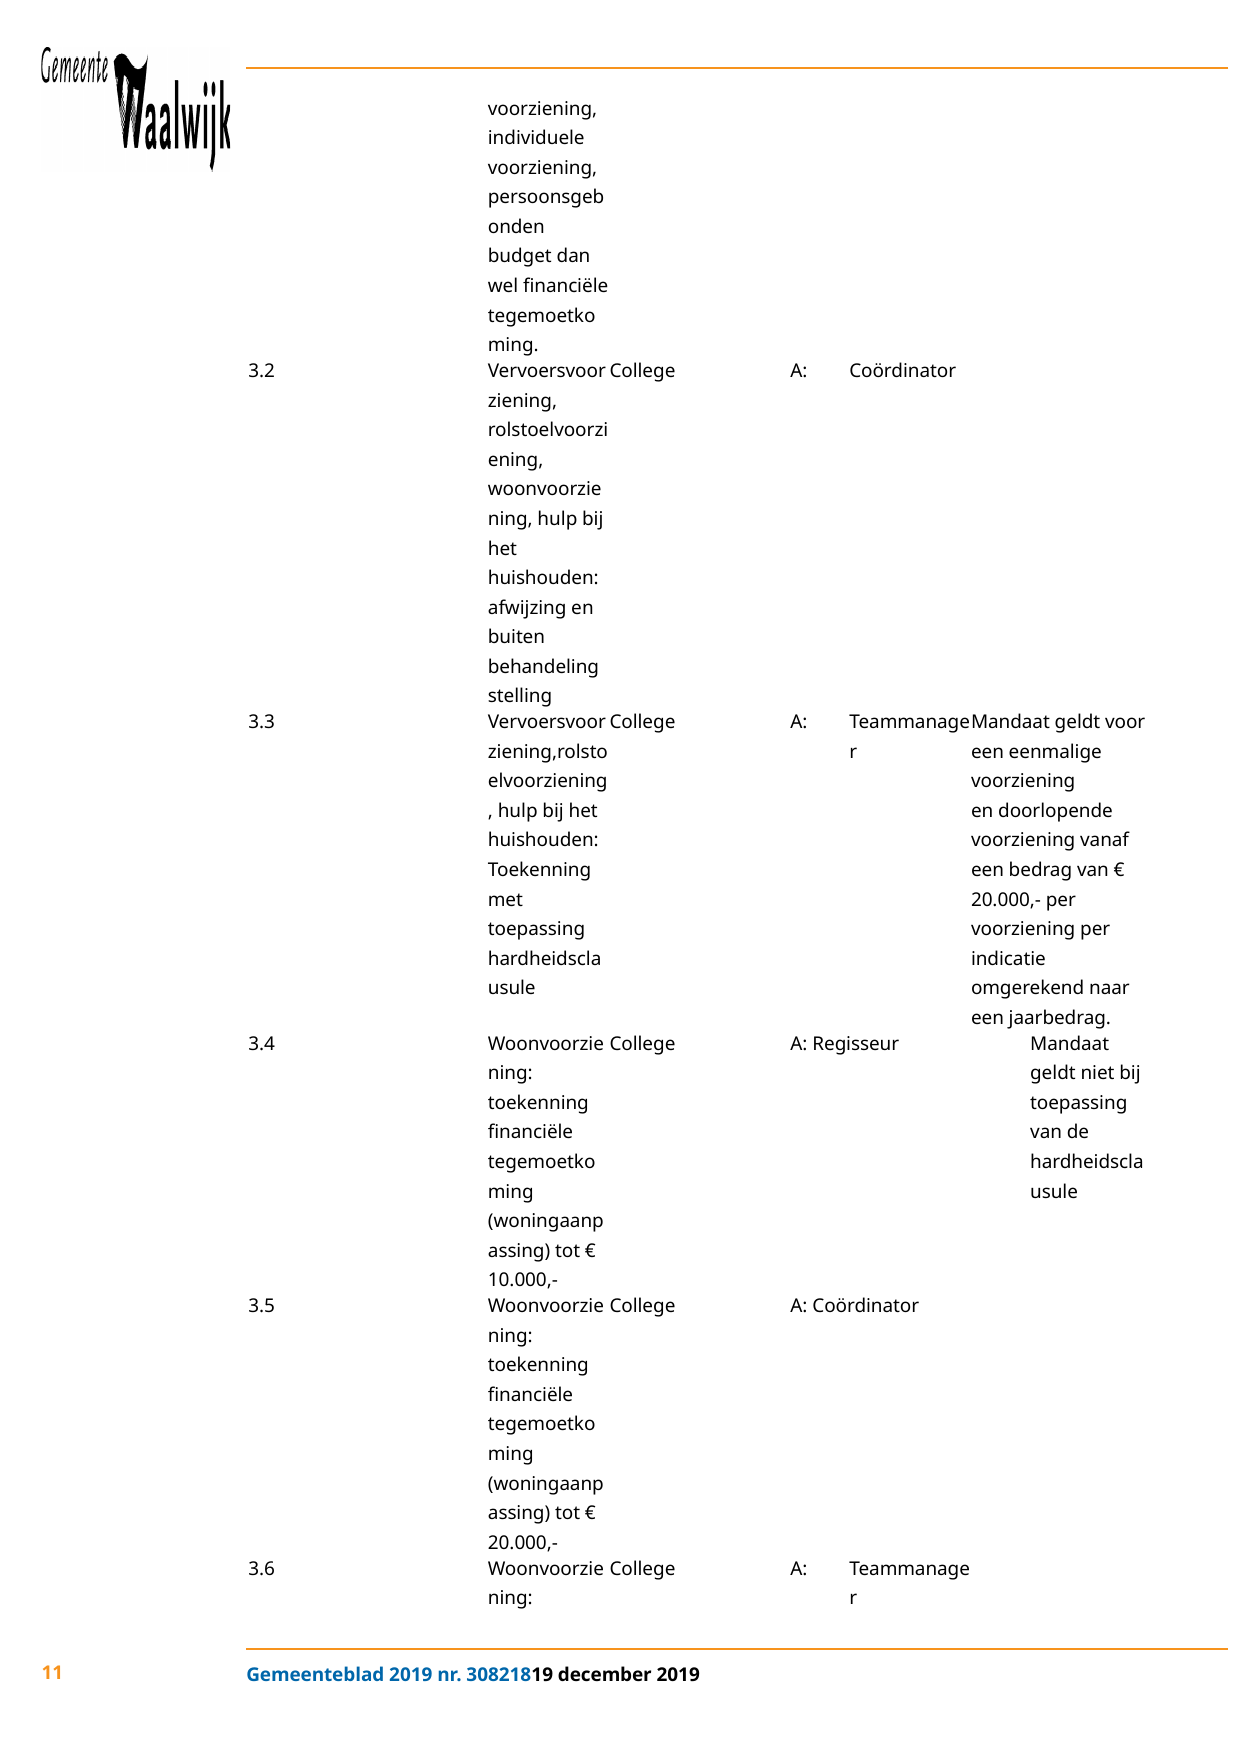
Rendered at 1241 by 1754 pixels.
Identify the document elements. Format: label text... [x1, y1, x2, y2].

table_cell College [609, 1292, 790, 1555]
table_cell [971, 1555, 1152, 1610]
table_cell 3.4 [248, 1030, 429, 1292]
table_cell [971, 357, 1152, 708]
table_cell [971, 95, 1152, 357]
table_cell Teammanager [790, 708, 971, 1030]
table_cell [971, 1292, 1152, 1555]
table_cell 3.3 [248, 708, 429, 1030]
table_cell College [609, 708, 790, 1030]
table_cell [248, 95, 429, 357]
table_cell voorziening, individuele voorziening, persoonsgebonden budget dan wel financiële tegemoetkoming. [429, 95, 609, 357]
table_cell College [609, 1555, 790, 1610]
table_cell A: Coördinator [790, 1292, 971, 1555]
table_cell College [609, 1030, 790, 1292]
table_cell [790, 95, 971, 357]
table_cell Woonvoorziening: toekenning financiële tegemoetkoming (woningaanpassing) tot € 20.000,- [429, 1292, 609, 1555]
table_cell Coördinator [790, 357, 971, 708]
table_cell Woonvoorziening: toekenning financiële tegemoetkoming (woningaanpassing) tot € 10.000,- [429, 1030, 609, 1292]
table_cell Woonvoorziening: [429, 1555, 609, 1610]
table_cell 3.2 [248, 357, 429, 708]
table_cell Teammanager [790, 1555, 971, 1610]
table_cell Vervoersvoorziening,rolstoelvoorziening, hulp bij het huishouden: Toekenning met toepassing hardheidsclausule [429, 708, 609, 1030]
table_cell Mandaat geldt niet bij toepassing van de hardheidsclausule [971, 1030, 1152, 1292]
table_cell A: Regisseur [790, 1030, 971, 1292]
picture [41, 47, 231, 172]
table_cell [609, 95, 790, 357]
table_cell 3.6 [248, 1555, 429, 1610]
table_cell Mandaat geldt voor een eenmalige voorziening en doorlopende voorziening vanaf een bedrag van € 20.000,- per voorziening per indicatie omgerekend naar een jaarbedrag. [971, 708, 1152, 1030]
table_cell Vervoersvoorziening, rolstoelvoorziening, woonvoorziening, hulp bij het huishouden: afwijzing en buiten behandeling stelling [429, 357, 609, 708]
table_cell College [609, 357, 790, 708]
table_cell 3.5 [248, 1292, 429, 1555]
